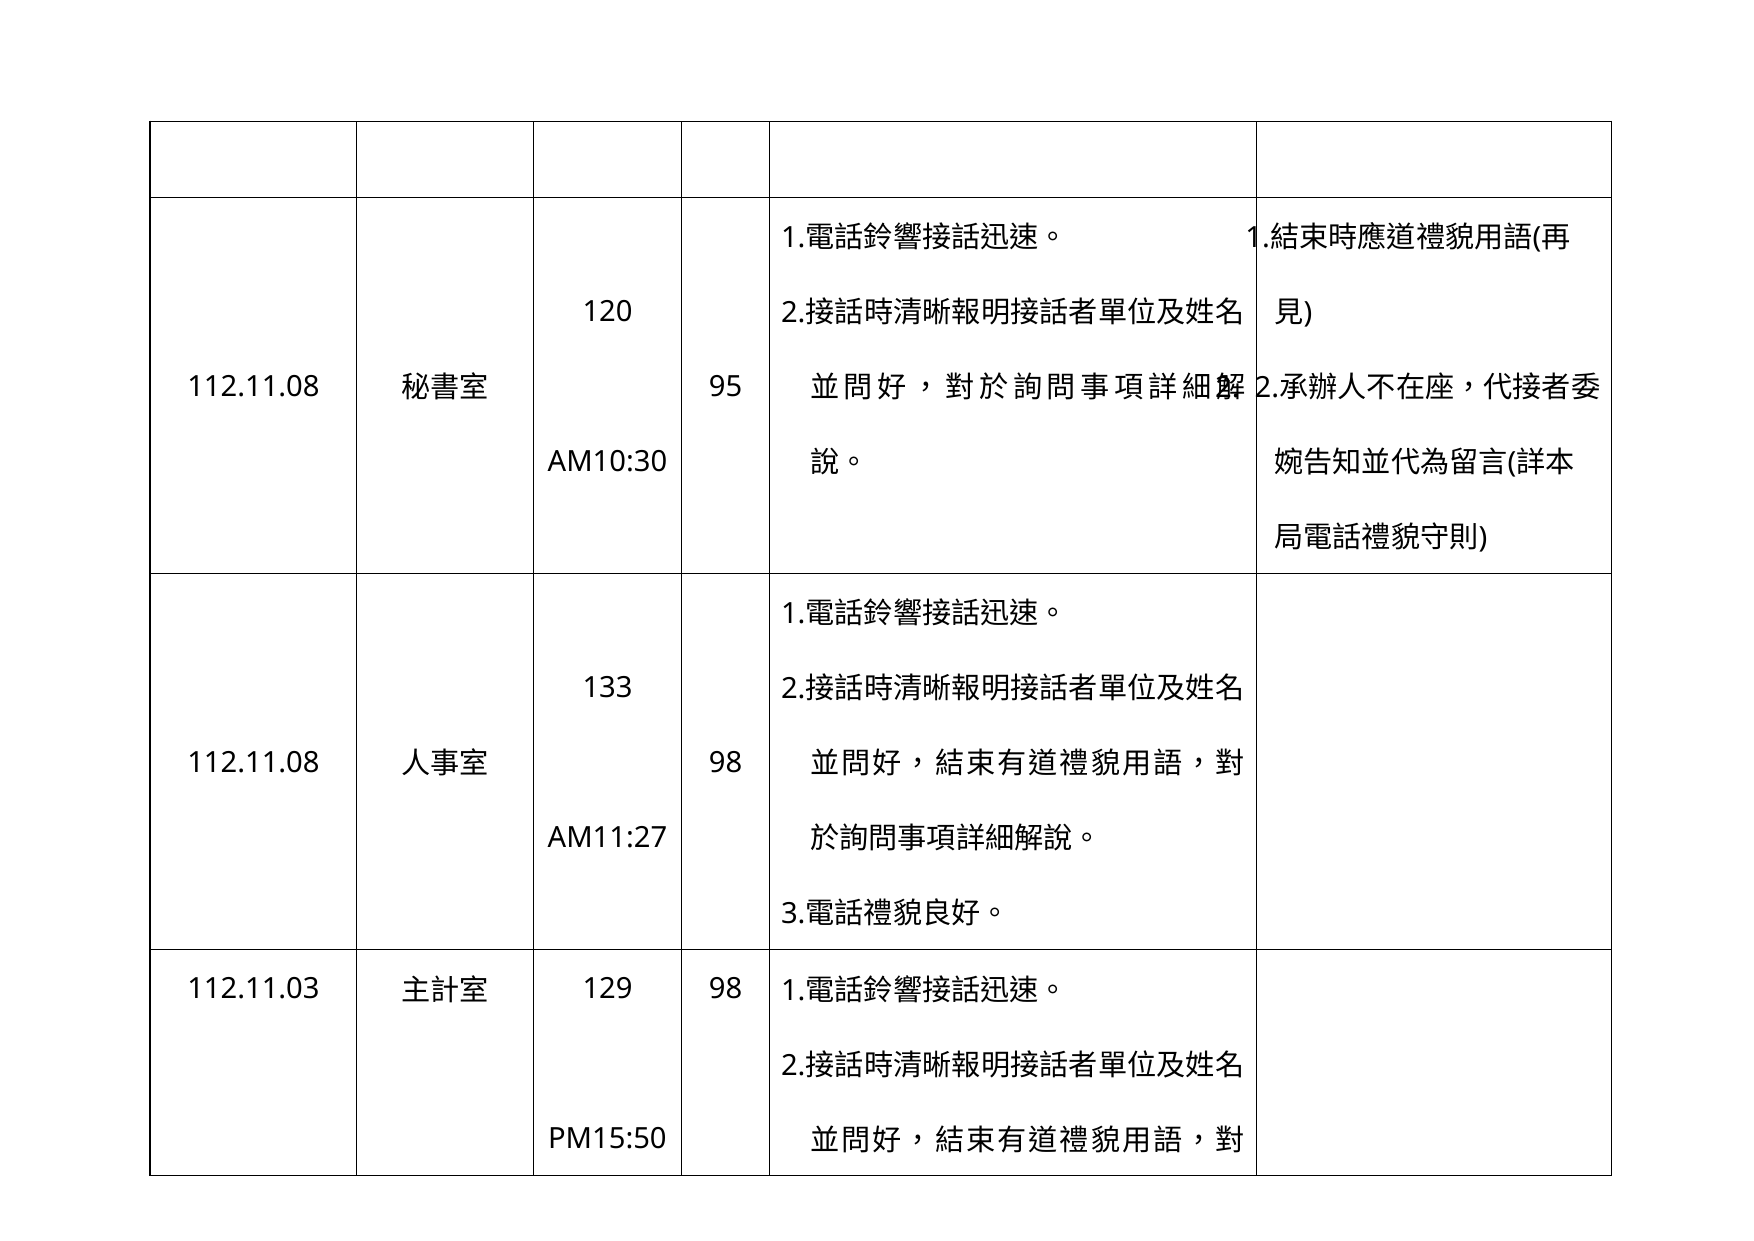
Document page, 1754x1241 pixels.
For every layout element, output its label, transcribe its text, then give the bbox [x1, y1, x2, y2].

table_cell 1.電話鈴響接話迅速。 2.接話時清晰報明接話者單位及姓名並問好，對於詢問事項詳細解說。 [770, 198, 1256, 573]
table_cell 人事室 [357, 574, 533, 949]
table_cell 112.11.08 [151, 574, 356, 949]
table_cell 秘書室 [357, 198, 533, 573]
table_cell 129 PM15:50 [534, 950, 681, 1175]
table_cell [1257, 574, 1611, 949]
table_cell 112.11.08 [151, 198, 356, 573]
table_cell 112.11.03 [151, 950, 356, 1175]
table_cell 主計室 [357, 950, 533, 1175]
table_cell [534, 122, 681, 197]
table_cell [1257, 950, 1611, 1175]
table_cell [357, 122, 533, 197]
table_cell 1.電話鈴響接話迅速。 2.接話時清晰報明接話者單位及姓名並問好，結束有道禮貌用語，對於詢問事項詳細解說。 3.電話禮貌良好。 [770, 574, 1256, 949]
table_cell 1.結束時應道禮貌用語(再見) 2. 2.承辦人不在座，代接者委婉告知並代為留言(詳本局電話禮貌守則) [1257, 198, 1611, 573]
table_cell 120 AM10:30 [534, 198, 681, 573]
table_cell [770, 122, 1256, 197]
table_cell [682, 122, 769, 197]
table_cell 133 AM11:27 [534, 574, 681, 949]
table_cell 1.電話鈴響接話迅速。 2.接話時清晰報明接話者單位及姓名並問好，結束有道禮貌用語，對 [770, 950, 1256, 1175]
table_cell 95 [682, 198, 769, 573]
table_cell 98 [682, 574, 769, 949]
table_cell 98 [682, 950, 769, 1175]
table_cell [151, 122, 356, 197]
table_cell [1257, 122, 1611, 197]
